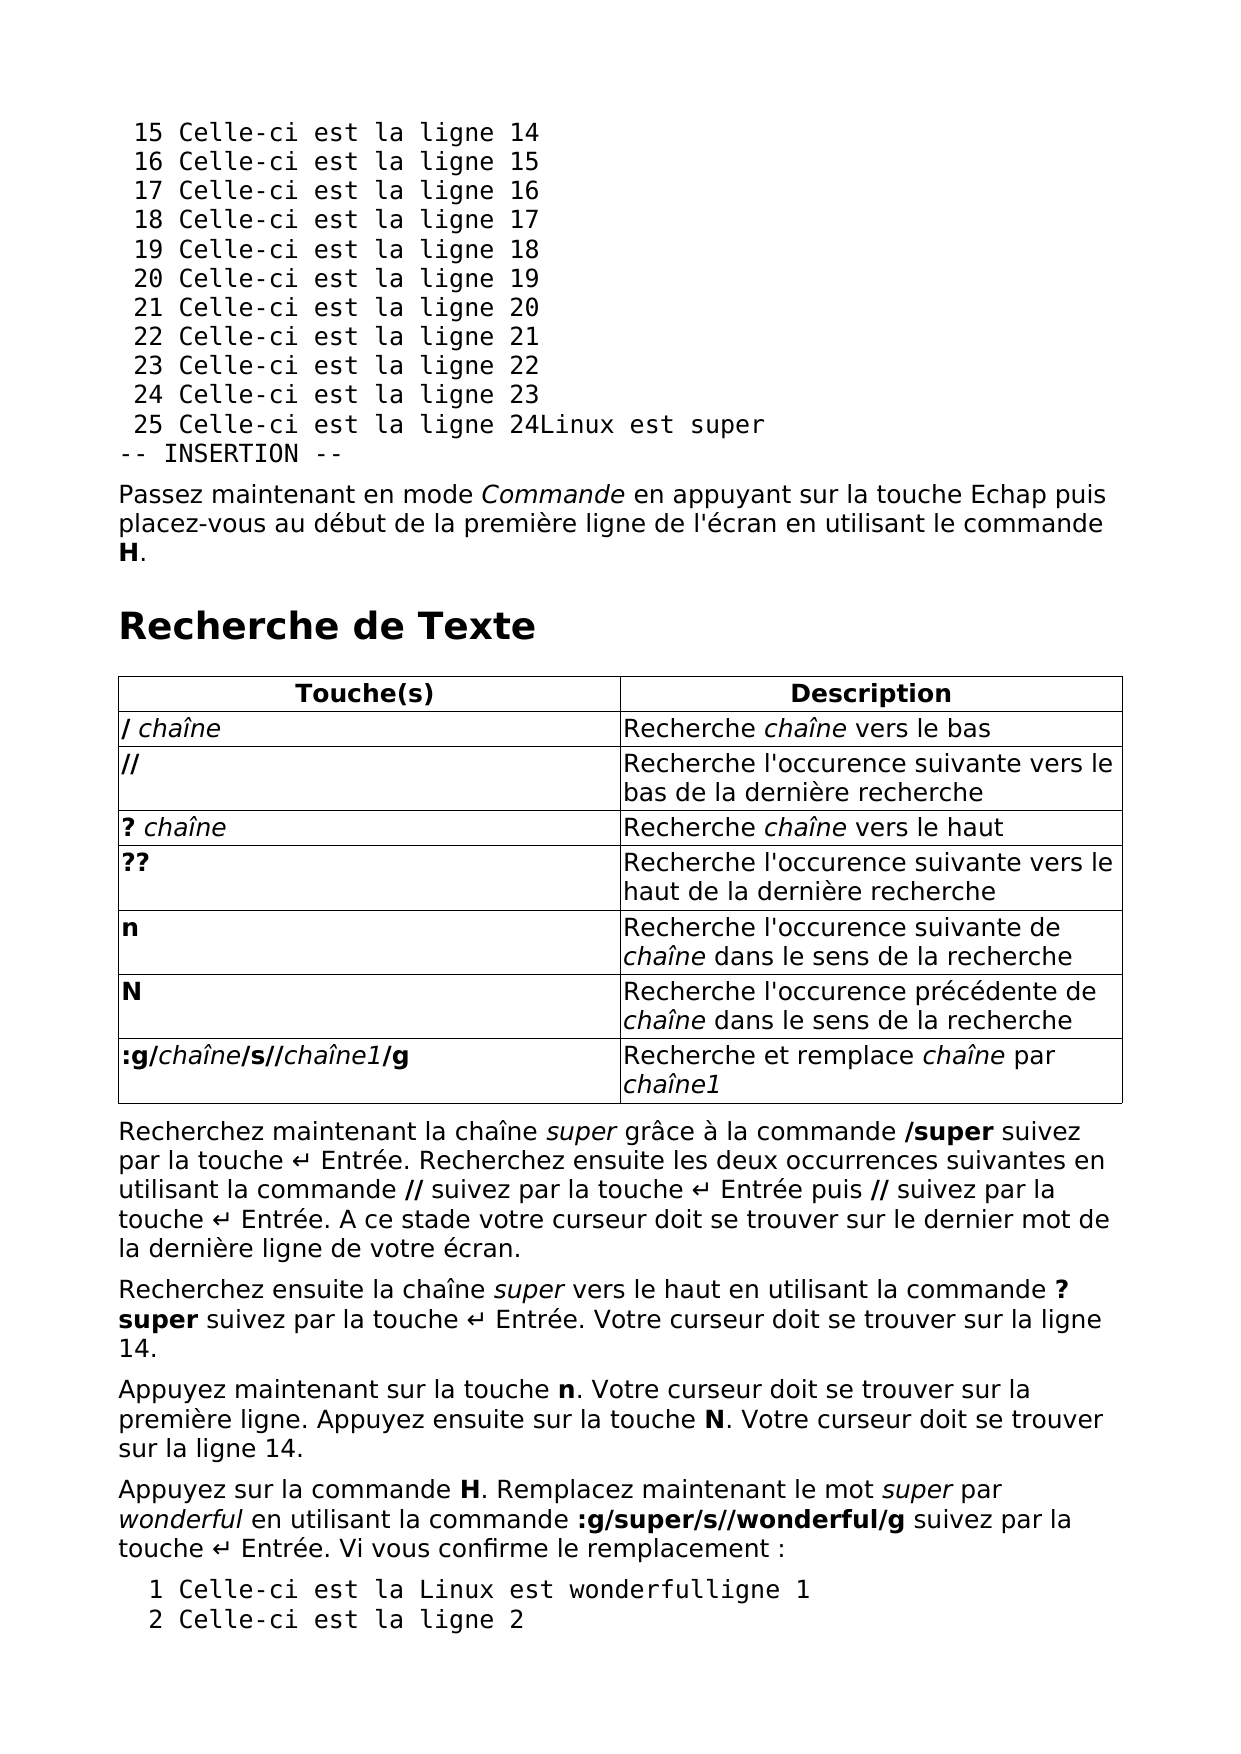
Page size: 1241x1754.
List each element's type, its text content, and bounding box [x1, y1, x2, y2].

subtitle Recherche de Texte [118, 605, 1122, 648]
table_cell Recherche l'occurence précédente de chaîne dans le sens de la recherche [621, 975, 1122, 1038]
table_cell ? chaîne [119, 811, 620, 845]
table_cell Recherche chaîne vers le haut [621, 811, 1122, 845]
text 1 Celle-ci est la Linux est wonderfulligne 1 2 Celle-ci est la ligne 2 [118, 1576, 1122, 1634]
table_cell Recherche chaîne vers le bas [621, 712, 1122, 746]
table_cell Recherche l'occurence suivante de chaîne dans le sens de la recherche [621, 911, 1122, 974]
table_cell Recherche et remplace chaîne par chaîne1 [621, 1039, 1122, 1102]
table_cell N [119, 975, 620, 1038]
table_cell :g/chaîne/s//chaîne1/g [119, 1039, 620, 1102]
text Appuyez sur la commande H. Remplacez maintenant le mot super par wonderful en utilisant la commande :g/super/s//wonderful/g suivez par la touche ↵ Entrée. Vi vous confirme le remplacement : [118, 1476, 1122, 1563]
table_cell Recherche l'occurence suivante vers le haut de la dernière recherche [621, 846, 1122, 910]
table_cell n [119, 911, 620, 974]
table_cell Recherche l'occurence suivante vers le bas de la dernière recherche [621, 747, 1122, 810]
table_header Touche(s) [119, 677, 620, 711]
table_cell // [119, 747, 620, 810]
text Recherchez maintenant la chaîne super grâce à la commande /super suivez par la touche ↵ Entrée. Recherchez ensuite les deux occurrences suivantes en utilisant la commande // suivez par la touche ↵ Entrée puis // suivez par la touche ↵ Entrée. A ce stade votre curseur doit se trouver sur le dernier mot de la dernière ligne de votre écran. [118, 1117, 1122, 1263]
table_header Description [621, 677, 1122, 711]
text Passez maintenant en mode Commande en appuyant sur la touche Echap puis placez-vous au début de la première ligne de l'écran en utilisant le commande H. [118, 480, 1122, 567]
text Appuyez maintenant sur la touche n. Votre curseur doit se trouver sur la première ligne. Appuyez ensuite sur la touche N. Votre curseur doit se trouver sur la ligne 14. [118, 1376, 1122, 1463]
table_cell ?? [119, 846, 620, 910]
table_cell / chaîne [119, 712, 620, 746]
text Recherchez ensuite la chaîne super vers le haut en utilisant la commande ?super suivez par la touche ↵ Entrée. Votre curseur doit se trouver sur la ligne 14. [118, 1276, 1122, 1363]
text 15 Celle-ci est la ligne 14 16 Celle-ci est la ligne 15 17 Celle-ci est la ligne 16 18 Celle-ci est la ligne 17 19 Celle-ci est la ligne 18 20 Celle-ci est la ligne 19 21 Celle-ci est la ligne 20 22 Celle-ci est la ligne 21 23 Celle-ci est la ligne 22 24 Celle-ci est la ligne 23 25 Celle-ci est la ligne 24Linux est super -- INSERTION -- [118, 118, 1122, 468]
